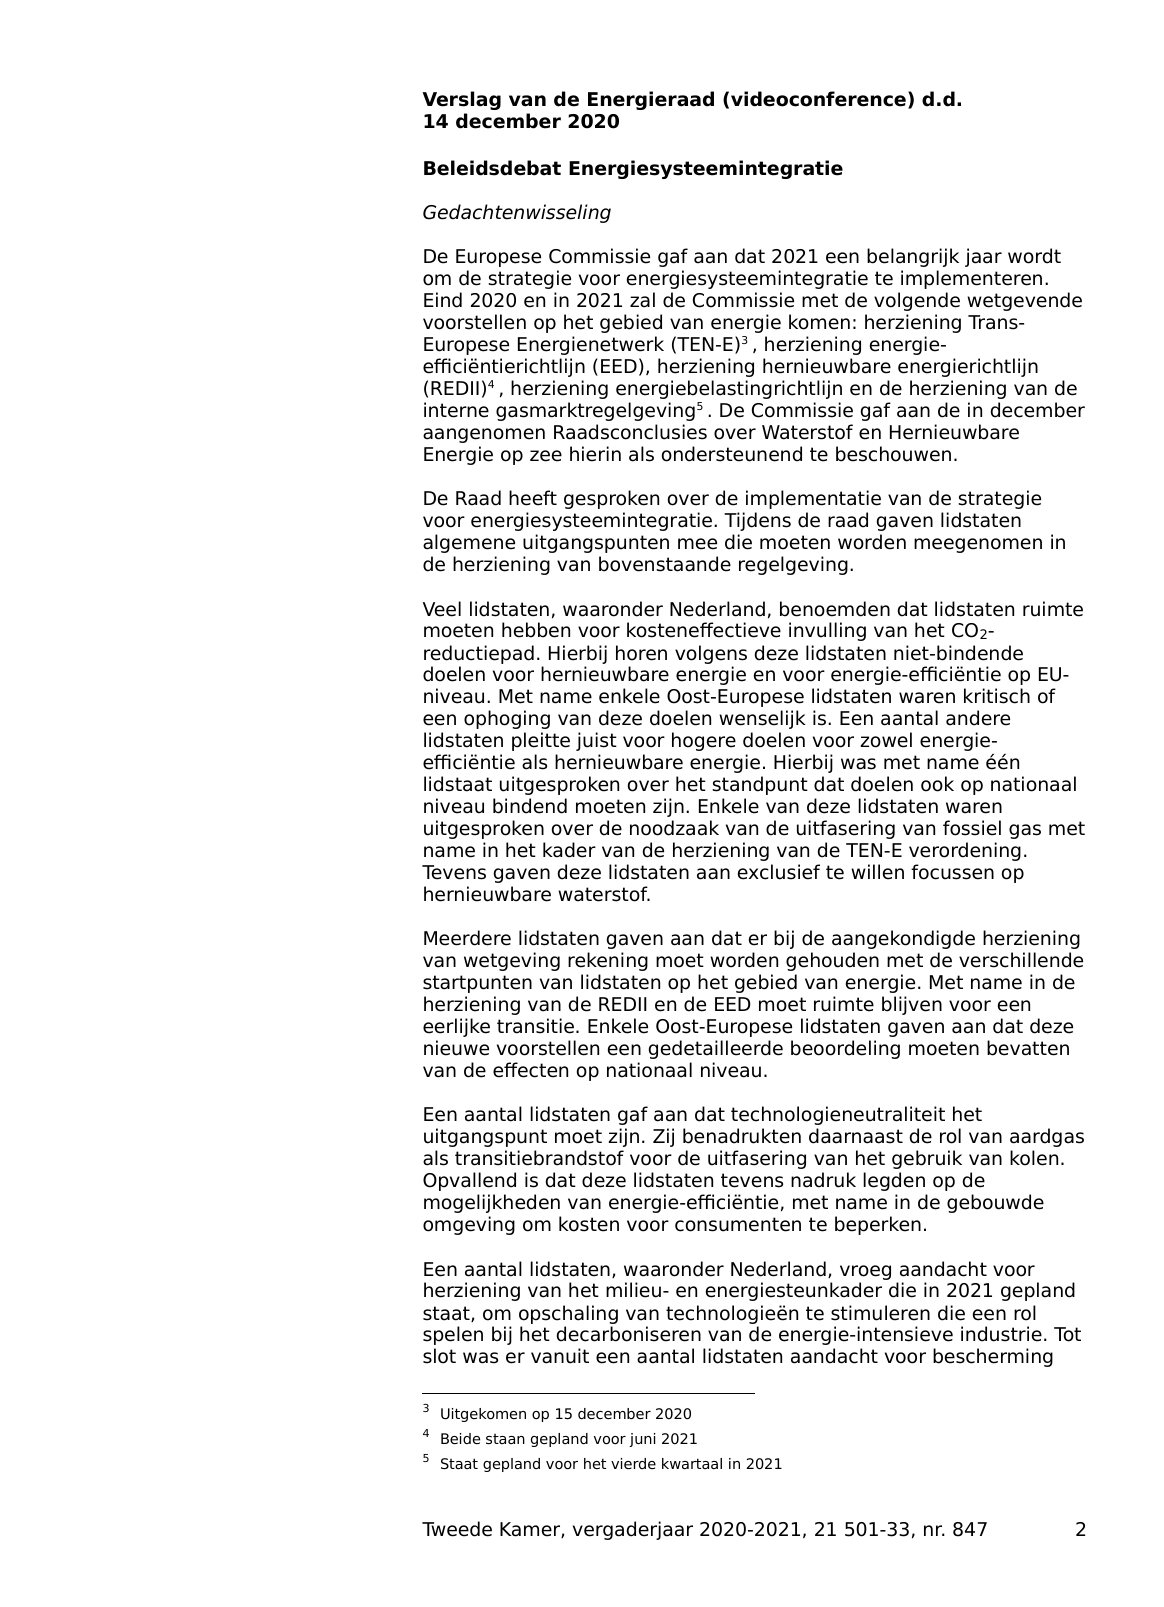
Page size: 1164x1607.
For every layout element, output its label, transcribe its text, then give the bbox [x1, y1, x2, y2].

subtitle Verslag van de Energieraad (videoconference) d.d. 14 december 2020 [422, 89, 1087, 133]
text Een aantal lidstaten gaf aan dat technologieneutraliteit het uitgangspunt moet zijn. Zij benadrukten daarnaast de rol van aardgas als transitiebrandstof voor de uitfasering van het gebruik van kolen. Opvallend is dat deze lidstaten tevens nadruk legden op de mogelijkheden van energie-efficiëntie, met name in de gebouwde omgeving om kosten voor consumenten te beperken. [422, 1104, 1087, 1236]
text Uitgekomen op 15 december 2020 [422, 1402, 1087, 1424]
text Meerdere lidstaten gaven aan dat er bij de aangekondigde herziening van wetgeving rekening moet worden gehouden met de verschillende startpunten van lidstaten op het gebied van energie. Met name in de herziening van de REDII en de EED moet ruimte blijven voor een eerlijke transitie. Enkele Oost-Europese lidstaten gaven aan dat deze nieuwe voorstellen een gedetailleerde beoordeling moeten bevatten van de effecten op nationaal niveau. [422, 928, 1087, 1082]
text Een aantal lidstaten, waaronder Nederland, vroeg aandacht voor herziening van het milieu- en energiesteunkader die in 2021 gepland staat, om opschaling van technologieën te stimuleren die een rol spelen bij het decarboniseren van de energie-intensieve industrie. Tot slot was er vanuit een aantal lidstaten aandacht voor bescherming [422, 1258, 1087, 1368]
subtitle Beleidsdebat Energiesysteemintegratie [422, 158, 1087, 180]
subtitle Gedachtenwisseling [422, 202, 1087, 224]
text De Raad heeft gesproken over de implementatie van de strategie voor energiesysteemintegratie. Tijdens de raad gaven lidstaten algemene uitgangspunten mee die moeten worden meegenomen in de herziening van bovenstaande regelgeving. [422, 488, 1087, 576]
text Beide staan gepland voor juni 2021 [422, 1427, 1087, 1449]
text Veel lidstaten, waaronder Nederland, benoemden dat lidstaten ruimte moeten hebben voor kosteneffectieve invulling van het CO2-reductiepad. Hierbij horen volgens deze lidstaten niet-bindende doelen voor hernieuwbare energie en voor energie-efficiëntie op EU-niveau. Met name enkele Oost-Europese lidstaten waren kritisch of een ophoging van deze doelen wenselijk is. Een aantal andere lidstaten pleitte juist voor hogere doelen voor zowel energie-efficiëntie als hernieuwbare energie. Hierbij was met name één lidstaat uitgesproken over het standpunt dat doelen ook op nationaal niveau bindend moeten zijn. Enkele van deze lidstaten waren uitgesproken over de noodzaak van de uitfasering van fossiel gas met name in het kader van de herziening van de TEN-E verordening. Tevens gaven deze lidstaten aan exclusief te willen focussen op hernieuwbare waterstof. [422, 598, 1087, 906]
text De Europese Commissie gaf aan dat 2021 een belangrijk jaar wordt om de strategie voor energiesysteemintegratie te implementeren. Eind 2020 en in 2021 zal de Commissie met de volgende wetgevende voorstellen op het gebied van energie komen: herziening Trans-Europese Energienetwerk (TEN-E), herziening energie-efficiëntierichtlijn (EED), herziening hernieuwbare energierichtlijn (REDII), herziening energiebelastingrichtlijn en de herziening van de interne gasmarktregelgeving. De Commissie gaf aan de in december aangenomen Raadsconclusies over Waterstof en Hernieuwbare Energie op zee hierin als ondersteunend te beschouwen. [422, 246, 1087, 466]
text Staat gepland voor het vierde kwartaal in 2021 [422, 1452, 1087, 1474]
